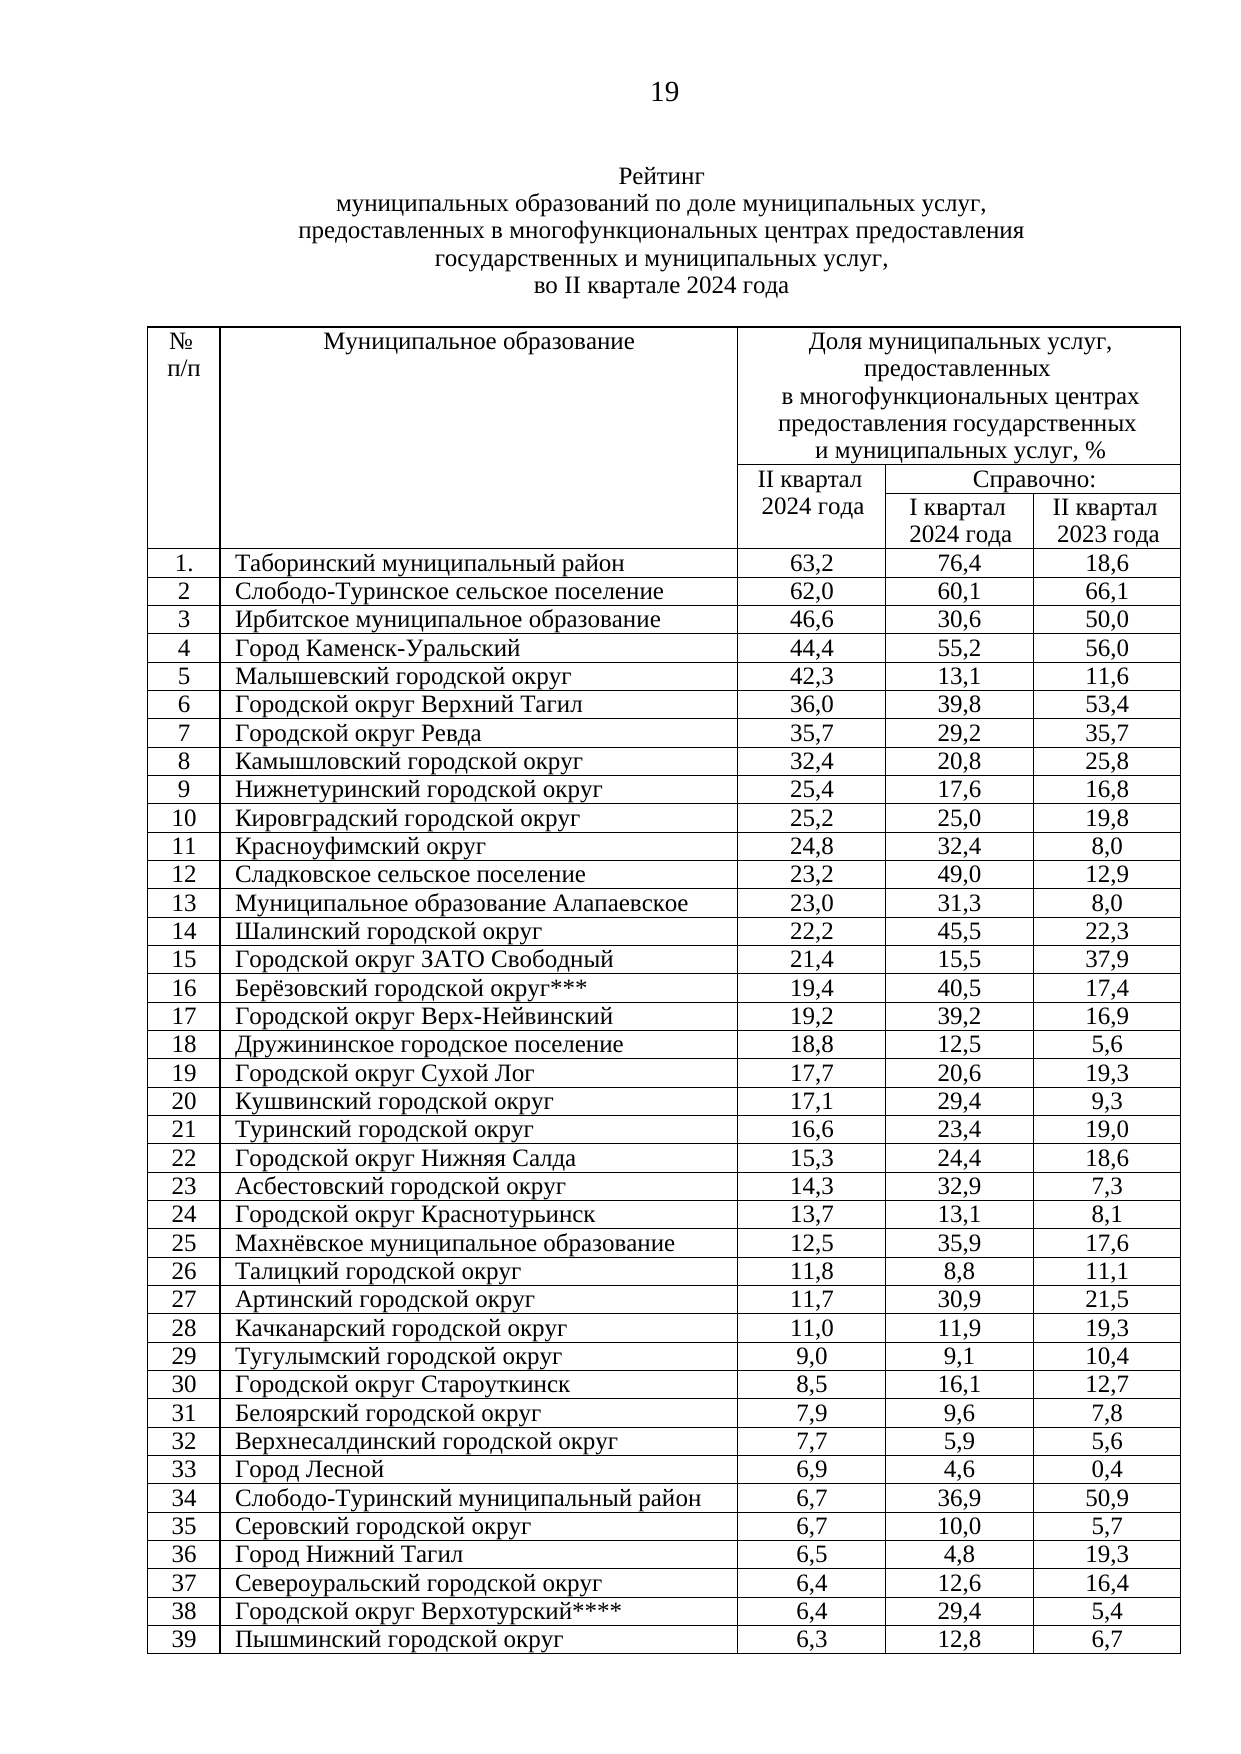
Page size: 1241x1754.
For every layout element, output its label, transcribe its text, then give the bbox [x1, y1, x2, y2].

table_cell 12 [148, 861, 219, 888]
table_cell Североуральский городской округ [221, 1569, 737, 1597]
table_cell 27 [148, 1286, 219, 1313]
table_cell 22 [148, 1144, 219, 1172]
table_cell 8 [148, 748, 219, 775]
table_cell 13,1 [886, 663, 1033, 690]
table_cell 18,8 [738, 1031, 885, 1058]
table_cell 21,5 [1034, 1286, 1180, 1313]
table_cell 34 [148, 1484, 219, 1512]
table_cell 14,3 [738, 1173, 885, 1200]
table_cell 17,4 [1034, 974, 1180, 1002]
table_cell 12,5 [738, 1229, 885, 1257]
table_cell 35,7 [738, 719, 885, 747]
table_cell 21 [148, 1116, 219, 1143]
table_cell 32,4 [738, 748, 885, 775]
table_cell 23,0 [738, 889, 885, 917]
table_cell Махнёвское муниципальное образование [221, 1229, 737, 1257]
table_cell 6,4 [738, 1569, 885, 1597]
table_cell 6 [148, 691, 219, 718]
table_cell 55,2 [886, 634, 1033, 662]
table_cell Красноуфимский округ [221, 833, 737, 860]
table_cell Город Нижний Тагил [221, 1541, 737, 1568]
table_cell 20 [148, 1088, 219, 1115]
table_cell 6,7 [738, 1513, 885, 1540]
table_cell Городской округ Верх-Нейвинский [221, 1003, 737, 1030]
table_cell Слободо-Туринский муниципальный район [221, 1484, 737, 1512]
table_cell 8,0 [1034, 889, 1180, 917]
table_cell 6,3 [738, 1626, 885, 1653]
table_cell 25 [148, 1229, 219, 1257]
table_cell 66,1 [1034, 578, 1180, 605]
table_cell 11,7 [738, 1286, 885, 1313]
table_cell Городской округ Верхотурский**** [221, 1598, 737, 1625]
table_cell Асбестовский городской округ [221, 1173, 737, 1200]
table_cell 19,0 [1034, 1116, 1180, 1143]
table_cell 8,8 [886, 1258, 1033, 1285]
table_cell 36 [148, 1541, 219, 1568]
table_cell 8,1 [1034, 1201, 1180, 1228]
table_cell 6,7 [738, 1484, 885, 1512]
table_cell 19,8 [1034, 804, 1180, 832]
table_cell 11,9 [886, 1314, 1033, 1342]
table_cell 32 [148, 1428, 219, 1455]
table_cell Городской округ Сухой Лог [221, 1059, 737, 1087]
table_cell Город Каменск-Уральский [221, 634, 737, 662]
table_cell Верхнесалдинский городской округ [221, 1428, 737, 1455]
table_cell 10,4 [1034, 1343, 1180, 1370]
table_cell 24 [148, 1201, 219, 1228]
table_cell 18,6 [1034, 549, 1180, 577]
table_cell Городской округ Верхний Тагил [221, 691, 737, 718]
table_cell 21,4 [738, 946, 885, 973]
table_cell 9 [148, 776, 219, 803]
table_cell 10 [148, 804, 219, 832]
table_cell 33 [148, 1456, 219, 1483]
table_cell 26 [148, 1258, 219, 1285]
table_cell 14 [148, 918, 219, 945]
table_cell 5,7 [1034, 1513, 1180, 1540]
table_cell 0,4 [1034, 1456, 1180, 1483]
table_cell 18 [148, 1031, 219, 1058]
table_cell 17,6 [1034, 1229, 1180, 1257]
table_cell II квартал 2024 года [738, 465, 885, 548]
table_cell 5,9 [886, 1428, 1033, 1455]
table_cell 17,7 [738, 1059, 885, 1087]
table_cell 19,3 [1034, 1541, 1180, 1568]
table_cell Городской округ Краснотурьинск [221, 1201, 737, 1228]
table_cell 11 [148, 833, 219, 860]
table_cell 29,4 [886, 1088, 1033, 1115]
table_cell 28 [148, 1314, 219, 1342]
table_cell 25,0 [886, 804, 1033, 832]
table_cell Справочно: [886, 465, 1180, 493]
table_cell 31,3 [886, 889, 1033, 917]
table_cell Муниципальное образование Алапаевское [221, 889, 737, 917]
table_cell 19,3 [1034, 1059, 1180, 1087]
table_cell Ирбитское муниципальное образование [221, 606, 737, 633]
table_cell 5 [148, 663, 219, 690]
table_header Муниципальное образование [221, 328, 737, 548]
table_cell 39 [148, 1626, 219, 1653]
table_cell Город Лесной [221, 1456, 737, 1483]
table_cell 9,0 [738, 1343, 885, 1370]
table_cell 50,0 [1034, 606, 1180, 633]
table_cell 9,1 [886, 1343, 1033, 1370]
table_cell 8,5 [738, 1371, 885, 1398]
table_cell 1. [148, 549, 219, 577]
table_cell Туринский городской округ [221, 1116, 737, 1143]
table_cell 11,1 [1034, 1258, 1180, 1285]
table_cell 63,2 [738, 549, 885, 577]
table_cell Городской округ Ревда [221, 719, 737, 747]
table_cell 36,0 [738, 691, 885, 718]
table_cell Городской округ Нижняя Салда [221, 1144, 737, 1172]
table_cell 6,7 [1034, 1626, 1180, 1653]
table_cell 2 [148, 578, 219, 605]
text Рейтинг [148, 163, 1181, 190]
table_cell 6,9 [738, 1456, 885, 1483]
table_cell 6,4 [738, 1598, 885, 1625]
table_cell 19,4 [738, 974, 885, 1002]
table_cell 9,6 [886, 1399, 1033, 1427]
table_cell 25,2 [738, 804, 885, 832]
table_cell 25,4 [738, 776, 885, 803]
table_cell 62,0 [738, 578, 885, 605]
table_cell 9,3 [1034, 1088, 1180, 1115]
table_cell 20,8 [886, 748, 1033, 775]
table_cell Дружининское городское поселение [221, 1031, 737, 1058]
table_cell Городской округ Староуткинск [221, 1371, 737, 1398]
table_cell 15,3 [738, 1144, 885, 1172]
table_cell 37,9 [1034, 946, 1180, 973]
table_cell 23 [148, 1173, 219, 1200]
table_cell 13,7 [738, 1201, 885, 1228]
table_cell 32,9 [886, 1173, 1033, 1200]
table_cell Шалинский городской округ [221, 918, 737, 945]
table_header № п/п [148, 328, 219, 548]
table_cell 8,0 [1034, 833, 1180, 860]
table_cell 12,9 [1034, 861, 1180, 888]
table_cell 29,4 [886, 1598, 1033, 1625]
table_cell 15,5 [886, 946, 1033, 973]
table_cell 12,5 [886, 1031, 1033, 1058]
table_cell 6,5 [738, 1541, 885, 1568]
table_cell II квартал 2023 года [1034, 494, 1180, 548]
table_cell Таборинский муниципальный район [221, 549, 737, 577]
table_cell 17 [148, 1003, 219, 1030]
table_cell 32,4 [886, 833, 1033, 860]
table_cell Нижнетуринский городской округ [221, 776, 737, 803]
table_cell 45,5 [886, 918, 1033, 945]
table_cell 39,8 [886, 691, 1033, 718]
table_cell 19,3 [1034, 1314, 1180, 1342]
table_cell 22,3 [1034, 918, 1180, 945]
table_cell 36,9 [886, 1484, 1033, 1512]
table_cell 13,1 [886, 1201, 1033, 1228]
table_cell 12,7 [1034, 1371, 1180, 1398]
table_cell Белоярский городской округ [221, 1399, 737, 1427]
table_cell 30,6 [886, 606, 1033, 633]
table_cell 29,2 [886, 719, 1033, 747]
table_cell 60,1 [886, 578, 1033, 605]
table_cell 22,2 [738, 918, 885, 945]
table_cell 12,6 [886, 1569, 1033, 1597]
table_cell Слободо-Туринское сельское поселение [221, 578, 737, 605]
table_cell Тугулымский городской округ [221, 1343, 737, 1370]
table_cell 16,4 [1034, 1569, 1180, 1597]
table_cell 39,2 [886, 1003, 1033, 1030]
table_cell 35,9 [886, 1229, 1033, 1257]
table_cell 40,5 [886, 974, 1033, 1002]
table_cell 30,9 [886, 1286, 1033, 1313]
table_cell Серовский городской округ [221, 1513, 737, 1540]
table_header Доля муниципальных услуг, предоставленных в многофункциональных центрах предоставления государственных и муниципальных услуг, % [738, 328, 1180, 464]
table_cell Камышловский городской округ [221, 748, 737, 775]
table_cell 30 [148, 1371, 219, 1398]
table_cell 3 [148, 606, 219, 633]
table_cell 53,4 [1034, 691, 1180, 718]
table_cell 23,2 [738, 861, 885, 888]
table_cell 16,6 [738, 1116, 885, 1143]
table_cell 19 [148, 1059, 219, 1087]
table_cell 23,4 [886, 1116, 1033, 1143]
table_cell 20,6 [886, 1059, 1033, 1087]
table_cell 15 [148, 946, 219, 973]
table_cell 11,6 [1034, 663, 1180, 690]
table_cell 10,0 [886, 1513, 1033, 1540]
table_cell 13 [148, 889, 219, 917]
table_cell 16,8 [1034, 776, 1180, 803]
text предоставленных в многофункциональных центрах предоставления [148, 217, 1181, 244]
table_cell 7,7 [738, 1428, 885, 1455]
table_cell Талицкий городской округ [221, 1258, 737, 1285]
table_cell I квартал 2024 года [886, 494, 1033, 548]
table_cell Пышминский городской округ [221, 1626, 737, 1653]
table_cell 16 [148, 974, 219, 1002]
table_cell 42,3 [738, 663, 885, 690]
table_cell Кировградский городской округ [221, 804, 737, 832]
table_cell 19,2 [738, 1003, 885, 1030]
table_cell 50,9 [1034, 1484, 1180, 1512]
table_cell 4,6 [886, 1456, 1033, 1483]
table_cell 37 [148, 1569, 219, 1597]
table_cell 16,9 [1034, 1003, 1180, 1030]
table_cell 49,0 [886, 861, 1033, 888]
table_cell 16,1 [886, 1371, 1033, 1398]
table_cell 4,8 [886, 1541, 1033, 1568]
table_cell 17,6 [886, 776, 1033, 803]
table_cell Кушвинский городской округ [221, 1088, 737, 1115]
table_cell 5,4 [1034, 1598, 1180, 1625]
table_cell 7,8 [1034, 1399, 1180, 1427]
table_cell 5,6 [1034, 1031, 1180, 1058]
table_cell 46,6 [738, 606, 885, 633]
table_cell Сладковское сельское поселение [221, 861, 737, 888]
table_cell 44,4 [738, 634, 885, 662]
table_cell 11,0 [738, 1314, 885, 1342]
table_cell 12,8 [886, 1626, 1033, 1653]
table_cell 5,6 [1034, 1428, 1180, 1455]
table_cell 11,8 [738, 1258, 885, 1285]
table_cell 7,9 [738, 1399, 885, 1427]
table_cell 4 [148, 634, 219, 662]
table_cell 18,6 [1034, 1144, 1180, 1172]
table_cell Качканарский городской округ [221, 1314, 737, 1342]
table_cell 31 [148, 1399, 219, 1427]
table_cell Артинский городской округ [221, 1286, 737, 1313]
table_cell 29 [148, 1343, 219, 1370]
table_cell 56,0 [1034, 634, 1180, 662]
text государственных и муниципальных услуг, во II квартале 2024 года [148, 244, 1181, 299]
table_cell 35,7 [1034, 719, 1180, 747]
table_cell 38 [148, 1598, 219, 1625]
table_cell 24,8 [738, 833, 885, 860]
table_cell Малышевский городской округ [221, 663, 737, 690]
table_cell 17,1 [738, 1088, 885, 1115]
table_cell 76,4 [886, 549, 1033, 577]
table_cell 7 [148, 719, 219, 747]
table_cell 7,3 [1034, 1173, 1180, 1200]
table_cell 25,8 [1034, 748, 1180, 775]
table_cell Берёзовский городской округ*** [221, 974, 737, 1002]
table_cell 24,4 [886, 1144, 1033, 1172]
table_cell Городской округ ЗАТО Свободный [221, 946, 737, 973]
text муниципальных образований по доле муниципальных услуг, [148, 190, 1181, 217]
table_cell 35 [148, 1513, 219, 1540]
